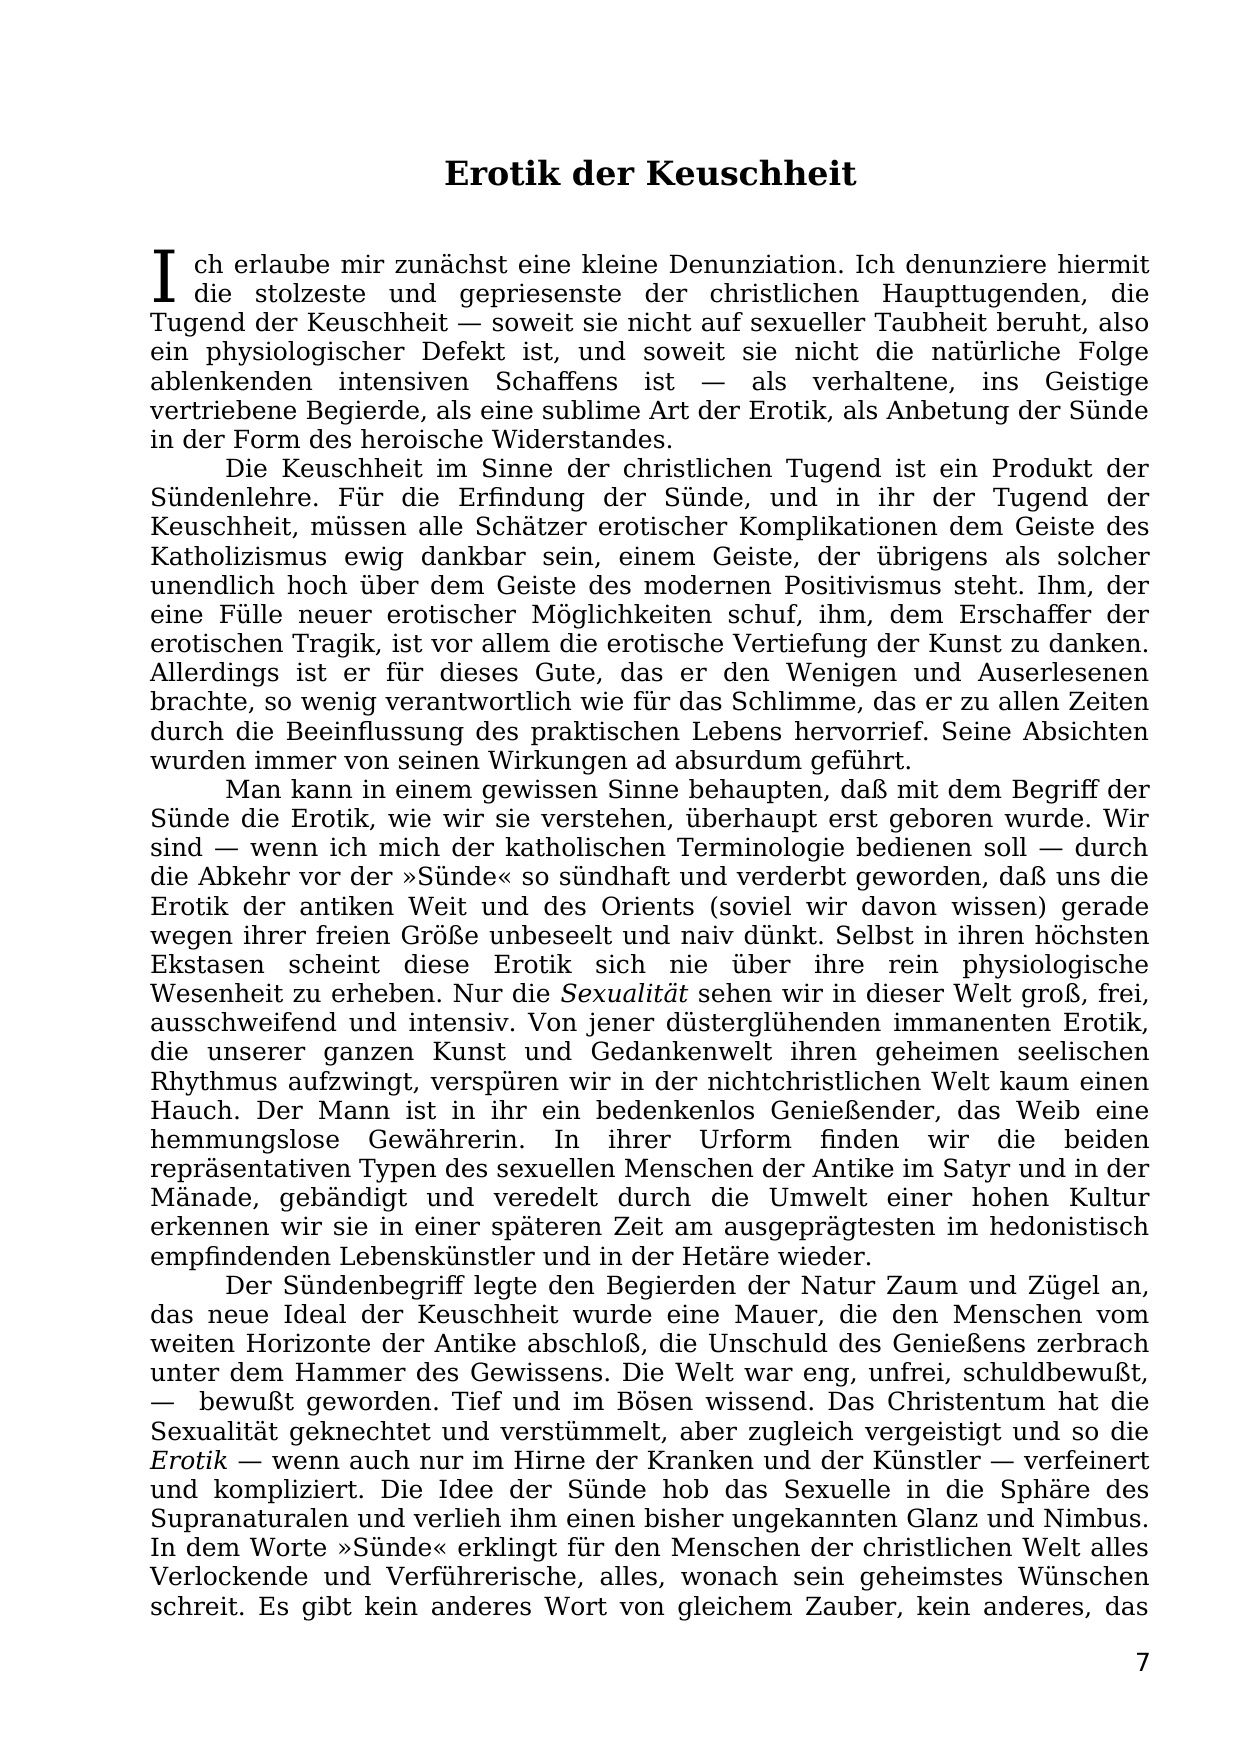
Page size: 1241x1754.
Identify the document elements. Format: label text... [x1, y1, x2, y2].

text Ich erlaube mir zunächst eine kleine Denunziation. Ich denunziere hiermit die stolzeste und gepriesenste der christlichen Haupttugenden, die Tugend der Keuschheit — soweit sie nicht auf sexueller Taubheit beruht, also ein physiologischer Defekt ist, und soweit sie nicht die natürliche Folge ablenkenden intensiven Schaffens ist — als verhaltene, ins Geistige vertriebene Begierde, als eine sublime Art der Erotik, als Anbetung der Sünde in der Form des heroische Widerstandes. [150, 250, 1151, 454]
text Die Keuschheit im Sinne der christlichen Tugend ist ein Produkt der Sündenlehre. Für die Erfindung der Sünde, und in ihr der Tugend der Keuschheit, müssen alle Schätzer erotischer Komplikationen dem Geiste des Katholizismus ewig dankbar sein, einem Geiste, der übrigens als solcher unendlich hoch über dem Geiste des modernen Positivismus steht. Ihm, der eine Fülle neuer erotischer Möglichkeiten schuf, ihm, dem Erschaffer der erotischen Tragik, ist vor allem die erotische Vertiefung der Kunst zu danken. Allerdings ist er für dieses Gute, das er den Wenigen und Auserlesenen brachte, so wenig verantwortlich wie für das Schlimme, das er zu allen Zeiten durch die Beeinflussung des praktischen Lebens hervorrief. Seine Absichten wurden immer von seinen Wirkungen ad absurdum geführt. [150, 454, 1151, 775]
text Erotik der Keuschheit [150, 133, 1151, 193]
text Man kann in einem gewissen Sinne behaupten, daß mit dem Begriff der Sünde die Erotik, wie wir sie verstehen, überhaupt erst geboren wurde. Wir sind — wenn ich mich der katholischen Terminologie bedienen soll — durch die Abkehr vor der »Sünde« so sündhaft und verderbt geworden, daß uns die Erotik der antiken Weit und des Orients (soviel wir davon wissen) gerade wegen ihrer freien Größe unbeseelt und naiv dünkt. Selbst in ihren höchsten Ekstasen scheint diese Erotik sich nie über ihre rein physiologische Wesenheit zu erheben. Nur die Sexualität sehen wir in dieser Welt groß, frei, ausschweifend und intensiv. Von jener düsterglühenden immanenten Erotik, die unserer ganzen Kunst und Gedankenwelt ihren geheimen seelischen Rhythmus aufzwingt, verspüren wir in der nichtchristlichen Welt kaum einen Hauch. Der Mann ist in ihr ein bedenkenlos Genießender, das Weib eine hemmungslose Gewährerin. In ihrer Urform finden wir die beiden repräsentativen Typen des sexuellen Menschen der Antike im Satyr und in der Mänade, gebändigt und veredelt durch die Umwelt einer hohen Kultur erkennen wir sie in einer späteren Zeit am ausgeprägtesten im hedonistisch empfindenden Lebenskünstler und in der Hetäre wieder. [150, 775, 1151, 1271]
text Der Sündenbegriff legte den Begierden der Natur Zaum und Zügel an, das neue Ideal der Keuschheit wurde eine Mauer, die den Menschen vom weiten Horizonte der Antike abschloß, die Unschuld des Genießens zerbrach unter dem Hammer des Gewissens. Die Welt war eng, unfrei, schuldbewußt, — bewußt geworden. Tief und im Bösen wissend. Das Christentum hat die Sexualität geknechtet und verstümmelt, aber zugleich vergeistigt und so die Erotik — wenn auch nur im Hirne der Kranken und der Künstler — verfeinert und kompliziert. Die Idee der Sünde hob das Sexuelle in die Sphäre des Supranaturalen und verlieh ihm einen bisher ungekannten Glanz und Nimbus. In dem Worte »Sünde« erklingt für den Menschen der christlichen Welt alles Verlockende und Verführerische, alles, wonach sein geheimstes Wünschen schreit. Es gibt kein anderes Wort von gleichem Zauber, kein anderes, das [150, 1271, 1151, 1621]
